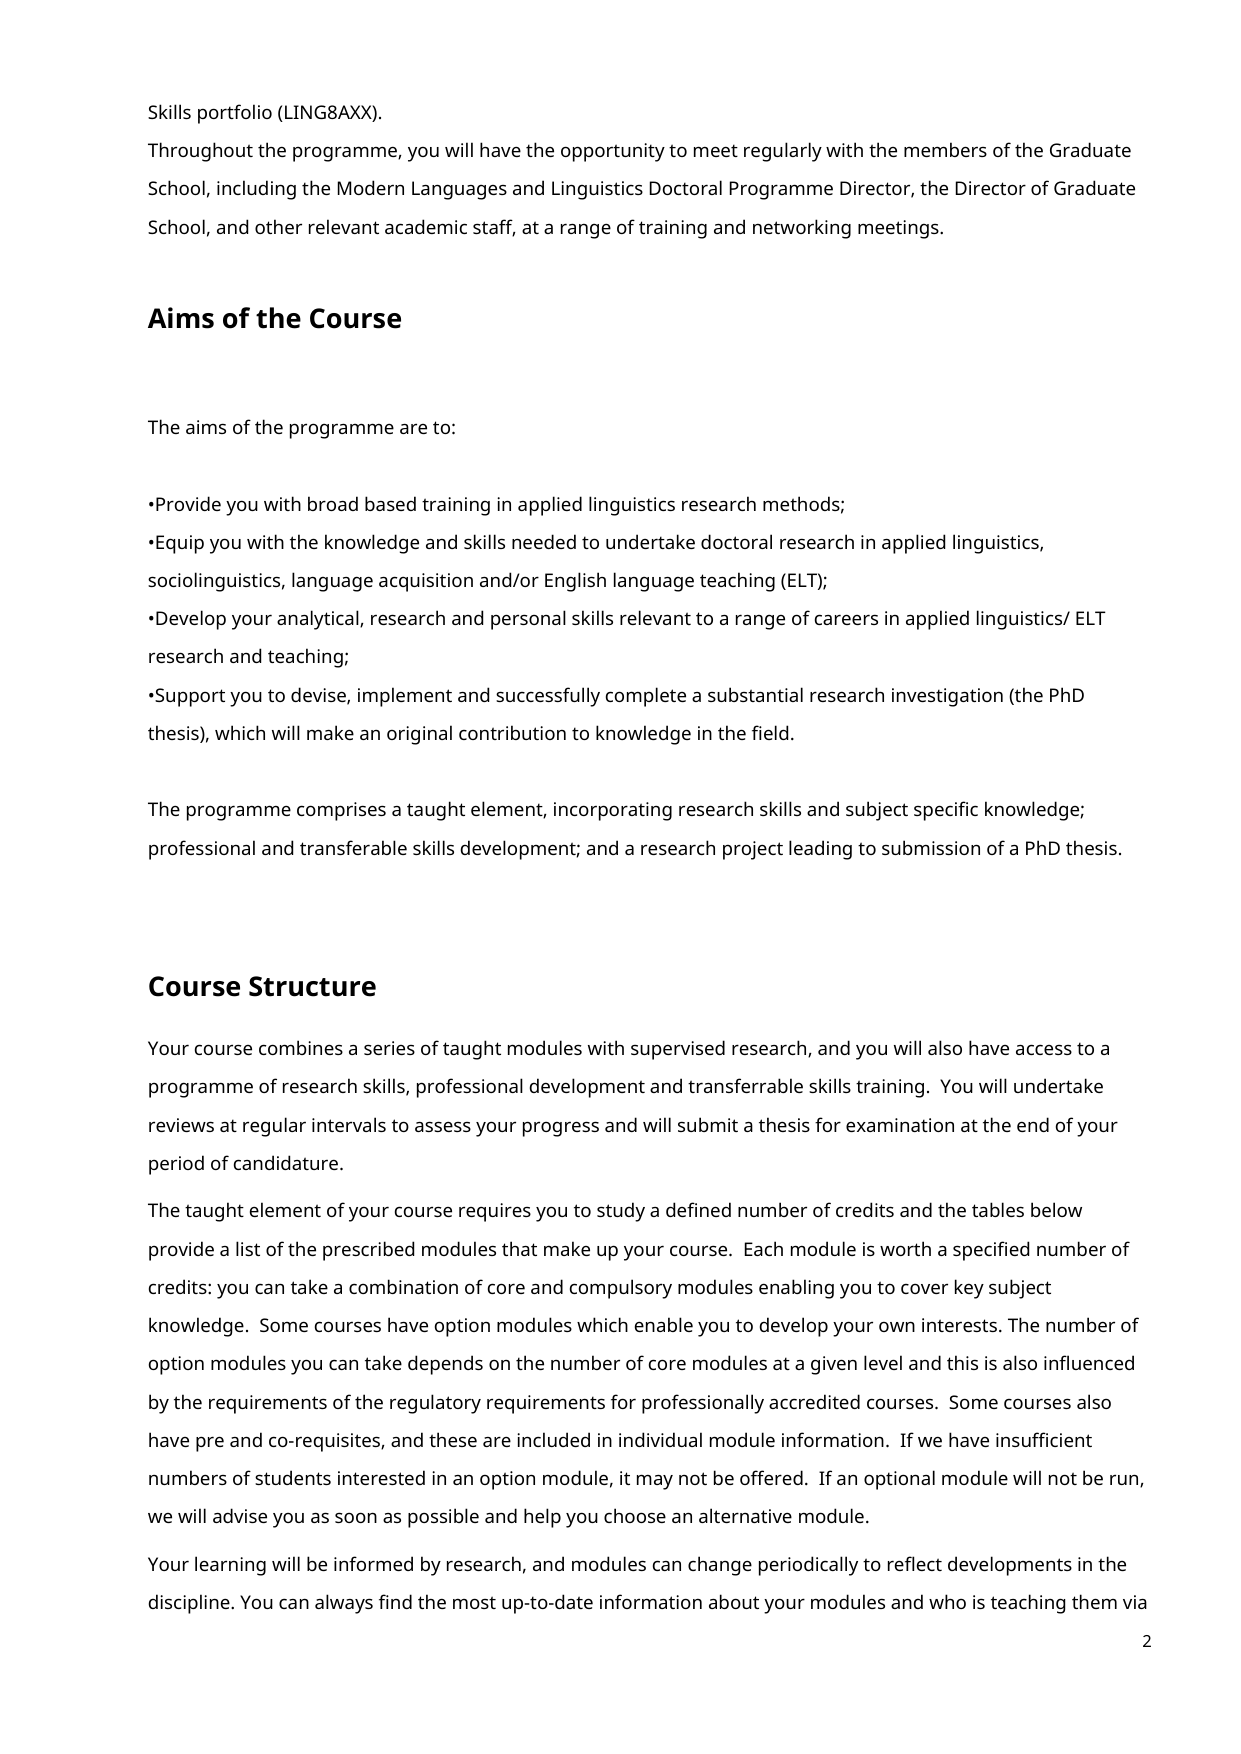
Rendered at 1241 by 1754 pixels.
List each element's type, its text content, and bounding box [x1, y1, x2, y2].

subtitle Course Structure [148, 968, 1152, 1004]
text Skills portfolio (LING8AXX). Throughout the programme, you will have the opportunity to meet regularly with the members of the Graduate School, including the Modern Languages and Linguistics Doctoral Programme Director, the Director of Graduate School, and other relevant academic staff, at a range of training and networking meetings. [148, 99, 1145, 239]
text Your course combines a series of taught modules with supervised research, and you will also have access to a programme of research skills, professional development and transferrable skills training. You will undertake reviews at regular intervals to assess your progress and will submit a thesis for examination at the end of your period of candidature. [148, 1036, 1152, 1176]
subtitle Aims of the Course [148, 299, 1152, 336]
text The taught element of your course requires you to study a defined number of credits and the tables below provide a list of the prescribed modules that make up your course. Each module is worth a specified number of credits: you can take a combination of core and compulsory modules enabling you to cover key subject knowledge. Some courses have option modules which enable you to develop your own interests. The number of option modules you can take depends on the number of core modules at a given level and this is also influenced by the requirements of the regulatory requirements for professionally accredited courses. Some courses also have pre and co-requisites, and these are included in individual module information. If we have insufficient numbers of students interested in an option module, it may not be offered. If an optional module will not be run, we will advise you as soon as possible and help you choose an alternative module. [148, 1198, 1152, 1529]
text Your learning will be informed by research, and modules can change periodically to reflect developments in the discipline. You can always find the most up-to-date information about your modules and who is teaching them via [148, 1551, 1152, 1615]
text The aims of the programme are to: •Provide you with broad based training in applied linguistics research methods; •Equip you with the knowledge and skills needed to undertake doctoral research in applied linguistics, sociolinguistics, language acquisition and/or English language teaching (ELT); •Develop your analytical, research and personal skills relevant to a range of careers in applied linguistics/ ELT research and teaching; •Support you to devise, implement and successfully complete a substantial research investigation (the PhD thesis), which will make an original contribution to knowledge in the field. The programme comprises a taught element, incorporating research skills and subject specific knowledge; professional and transferable skills development; and a research project leading to submission of a PhD thesis. [148, 414, 1152, 861]
